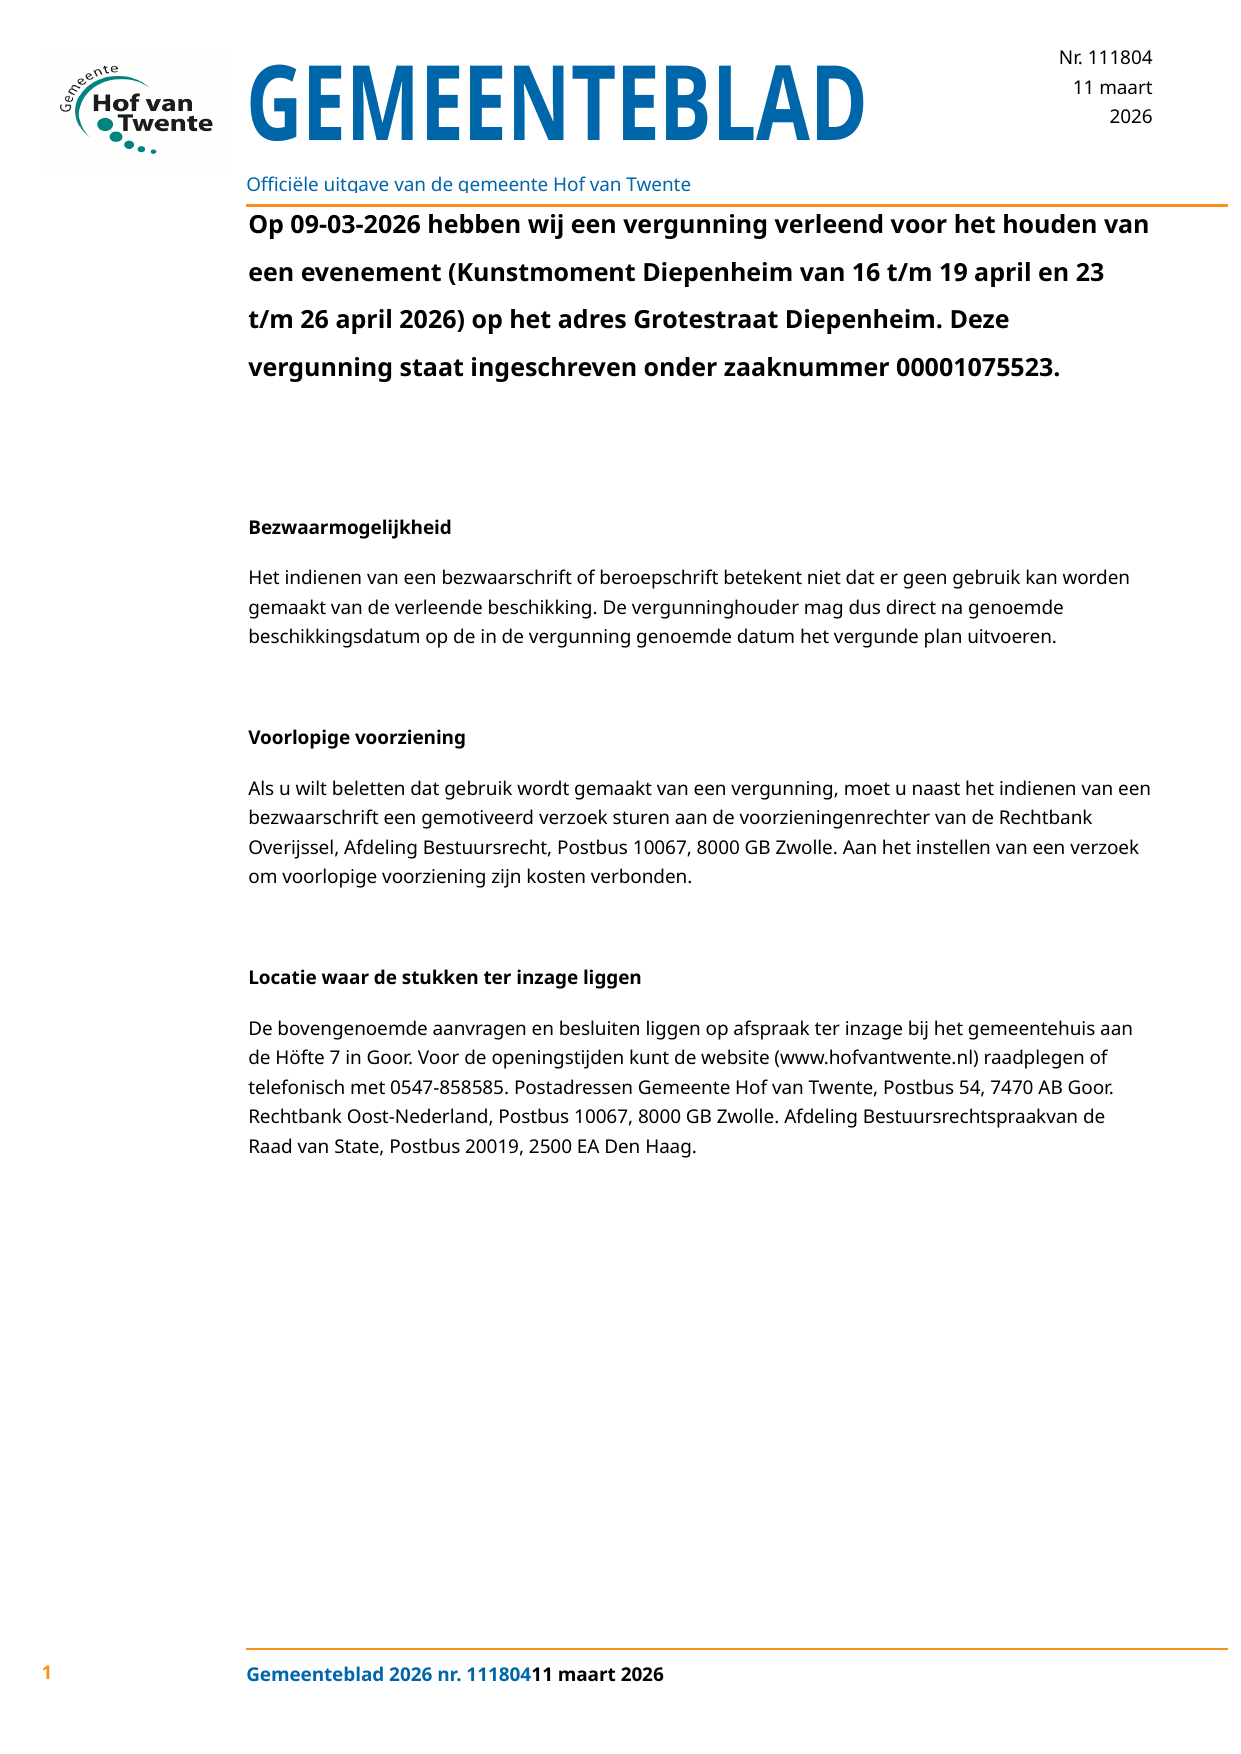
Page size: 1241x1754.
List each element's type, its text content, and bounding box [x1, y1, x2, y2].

text De bovengenoemde aanvragen en besluiten liggen op afspraak ter inzage bij het gemeentehuis aan de Höfte 7 in Goor. Voor de openingstijden kunt de website (www.hofvantwente.nl) raadplegen of telefonisch met 0547-858585. Postadressen Gemeente Hof van Twente, Postbus 54, 7470 AB Goor. Rechtbank Oost-Nederland, Postbus 10067, 8000 GB Zwolle. Afdeling Bestuursrechtspraakvan de Raad van State, Postbus 20019, 2500 EA Den Haag. [248, 1015, 1152, 1159]
text Locatie waar de stukken ter inzage liggen [248, 964, 1152, 990]
picture [41, 47, 231, 172]
text Als u wilt beletten dat gebruik wordt gemaakt van een vergunning, moet u naast het indienen van een bezwaarschrift een gemotiveerd verzoek sturen aan de voorzieningenrechter van de Rechtbank Overijssel, Afdeling Bestuursrecht, Postbus 10067, 8000 GB Zwolle. Aan het instellen van een verzoek om voorlopige voorziening zijn kosten verbonden. [248, 775, 1152, 889]
text Bezwaarmogelijkheid [248, 514, 1152, 540]
text Voorlopige voorziening [248, 724, 1152, 750]
text Op 09-03-2026 hebben wij een vergunning verleend voor het houden van een evenement (Kunstmoment Diepenheim van 16 t/m 19 april en 23 t/m 26 april 2026) op het adres Grotestraat Diepenheim. Deze vergunning staat ingeschreven onder zaaknummer 00001075523. [248, 207, 1152, 384]
text Het indienen van een bezwaarschrift of beroepschrift betekent niet dat er geen gebruik kan worden gemaakt van de verleende beschikking. De vergunninghouder mag dus direct na genoemde beschikkingsdatum op de in de vergunning genoemde datum het vergunde plan uitvoeren. [248, 564, 1152, 649]
